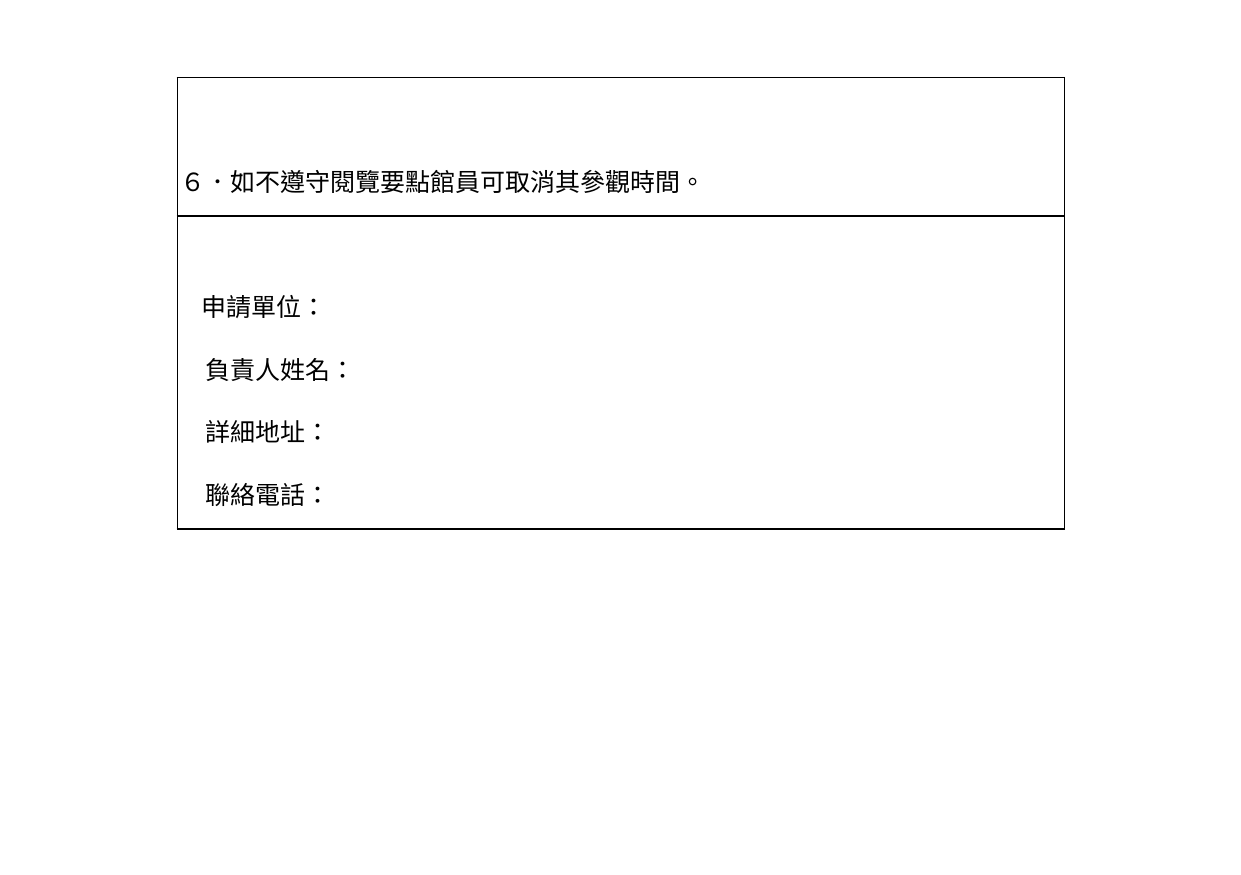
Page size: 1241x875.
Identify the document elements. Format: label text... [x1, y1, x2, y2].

table_cell 申請單位： 負責人姓名： 詳細地址： 聯絡電話： [178, 217, 1064, 528]
table_cell ６．如不遵守閱覽要點館員可取消其參觀時間。 [178, 78, 1064, 215]
